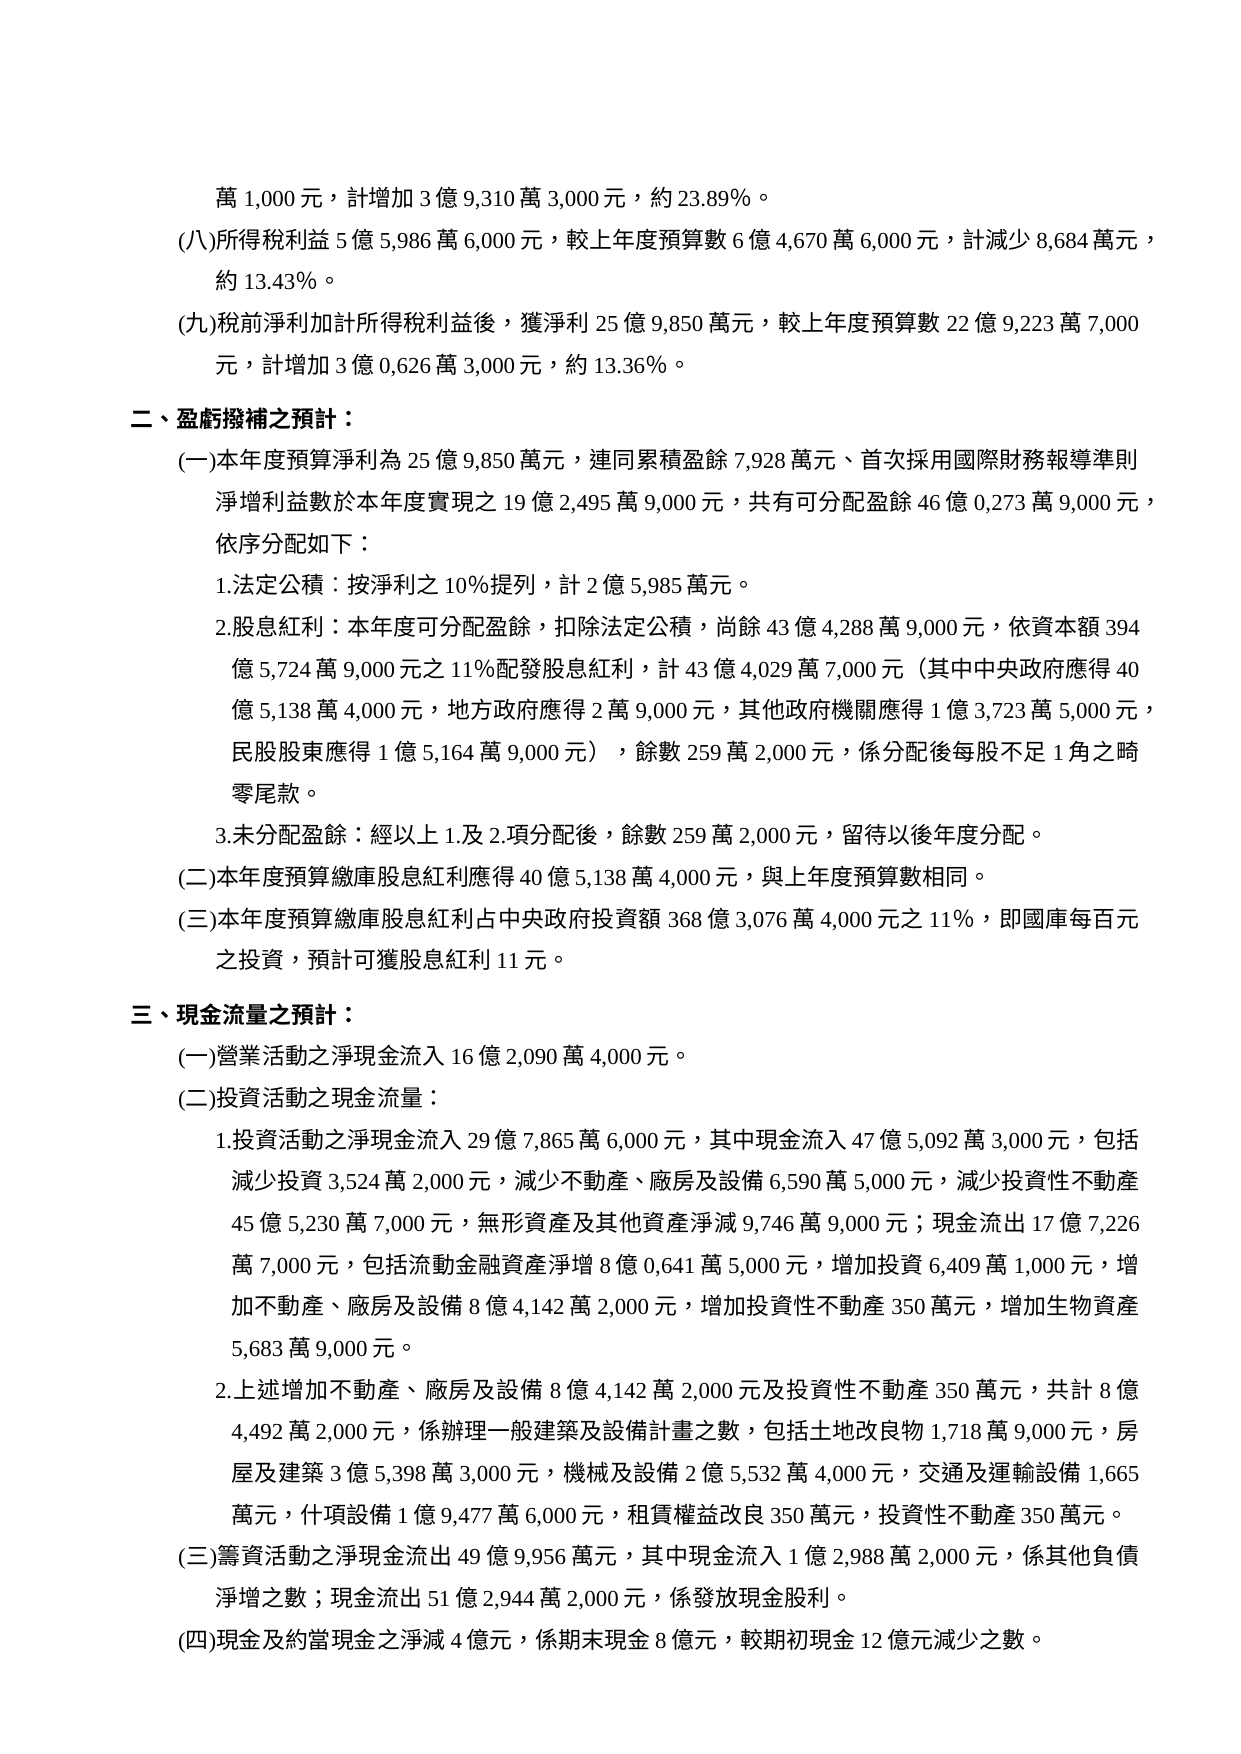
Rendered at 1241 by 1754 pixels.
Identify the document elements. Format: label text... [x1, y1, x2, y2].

text (二)本年度預算繳庫股息紅利應得40億5,138萬4,000元，與上年度預算數相同。 [178, 850, 1140, 892]
text 1.法定公積︰按淨利之10％提列，計2億5,985萬元。 [215, 559, 1140, 600]
text (四)現金及約當現金之淨減4億元，係期末現金8億元，較期初現金12億元減少之數。 [178, 1613, 1140, 1654]
text 1.投資活動之淨現金流入29億7,865萬6,000元，其中現金流入47億5,092萬3,000元，包括減少投資3,524萬2,000元，減少不動產、廠房及設備6,590萬5,000元，減少投資性不動產45億5,230萬7,000元，無形資產及其他資產淨減9,746萬9,000元；現金流出17億7,226萬7,000元，包括流動金融資產淨增8億0,641萬5,000元，增加投資6,409萬1,000元，增加不動產、廠房及設備8億4,142萬2,000元，增加投資性不動產350萬元，增加生物資產5,683萬9,000元。 [215, 1113, 1140, 1363]
text (三)本年度預算繳庫股息紅利占中央政府投資額368億3,076萬4,000元之11％，即國庫每百元之投資，預計可獲股息紅利11元。 [178, 892, 1140, 975]
text 萬1,000元，計增加3億9,310萬3,000元，約23.89％。 [178, 171, 1140, 213]
subtitle 二、盈虧撥補之預計： [130, 392, 1140, 434]
text 2.股息紅利：本年度可分配盈餘，扣除法定公積，尚餘43億4,288萬9,000元，依資本額394億5,724萬9,000元之11％配發股息紅利，計43億4,029萬7,000元（其中中央政府應得40億5,138萬4,000元，地方政府應得2萬9,000元，其他政府機關應得1億3,723萬5,000元，民股股東應得1億5,164萬9,000元），餘數259萬2,000元，係分配後每股不足1角之畸零尾款。 [215, 600, 1140, 809]
text (一)營業活動之淨現金流入16億2,090萬4,000元。 [178, 1029, 1140, 1071]
text (九)稅前淨利加計所得稅利益後，獲淨利25億9,850萬元，較上年度預算數22億9,223萬7,000元，計增加3億0,626萬3,000元，約13.36％。 [178, 296, 1140, 379]
text (八)所得稅利益5億5,986萬6,000元，較上年度預算數6億4,670萬6,000元，計減少8,684萬元，約13.43％。 [178, 213, 1140, 296]
text 3.未分配盈餘：經以上1.及2.項分配後，餘數259萬2,000元，留待以後年度分配。 [215, 809, 1140, 850]
text (二)投資活動之現金流量： [178, 1071, 1140, 1113]
text (三)籌資活動之淨現金流出49億9,956萬元，其中現金流入1億2,988萬2,000元，係其他負債淨增之數；現金流出51億2,944萬2,000元，係發放現金股利。 [178, 1529, 1140, 1613]
text 2.上述增加不動產、廠房及設備8億4,142萬2,000元及投資性不動產350萬元，共計8億4,492萬2,000元，係辦理一般建築及設備計畫之數，包括土地改良物1,718萬9,000元，房屋及建築3億5,398萬3,000元，機械及設備2億5,532萬4,000元，交通及運輸設備1,665萬元，什項設備1億9,477萬6,000元，租賃權益改良350萬元，投資性不動產350萬元。 [215, 1363, 1140, 1529]
text (一)本年度預算淨利為25億9,850萬元，連同累積盈餘7,928萬元、首次採用國際財務報導準則淨增利益數於本年度實現之19億2,495萬9,000元，共有可分配盈餘46億0,273萬9,000元，依序分配如下： [178, 434, 1140, 559]
subtitle 三、現金流量之預計： [130, 988, 1140, 1029]
